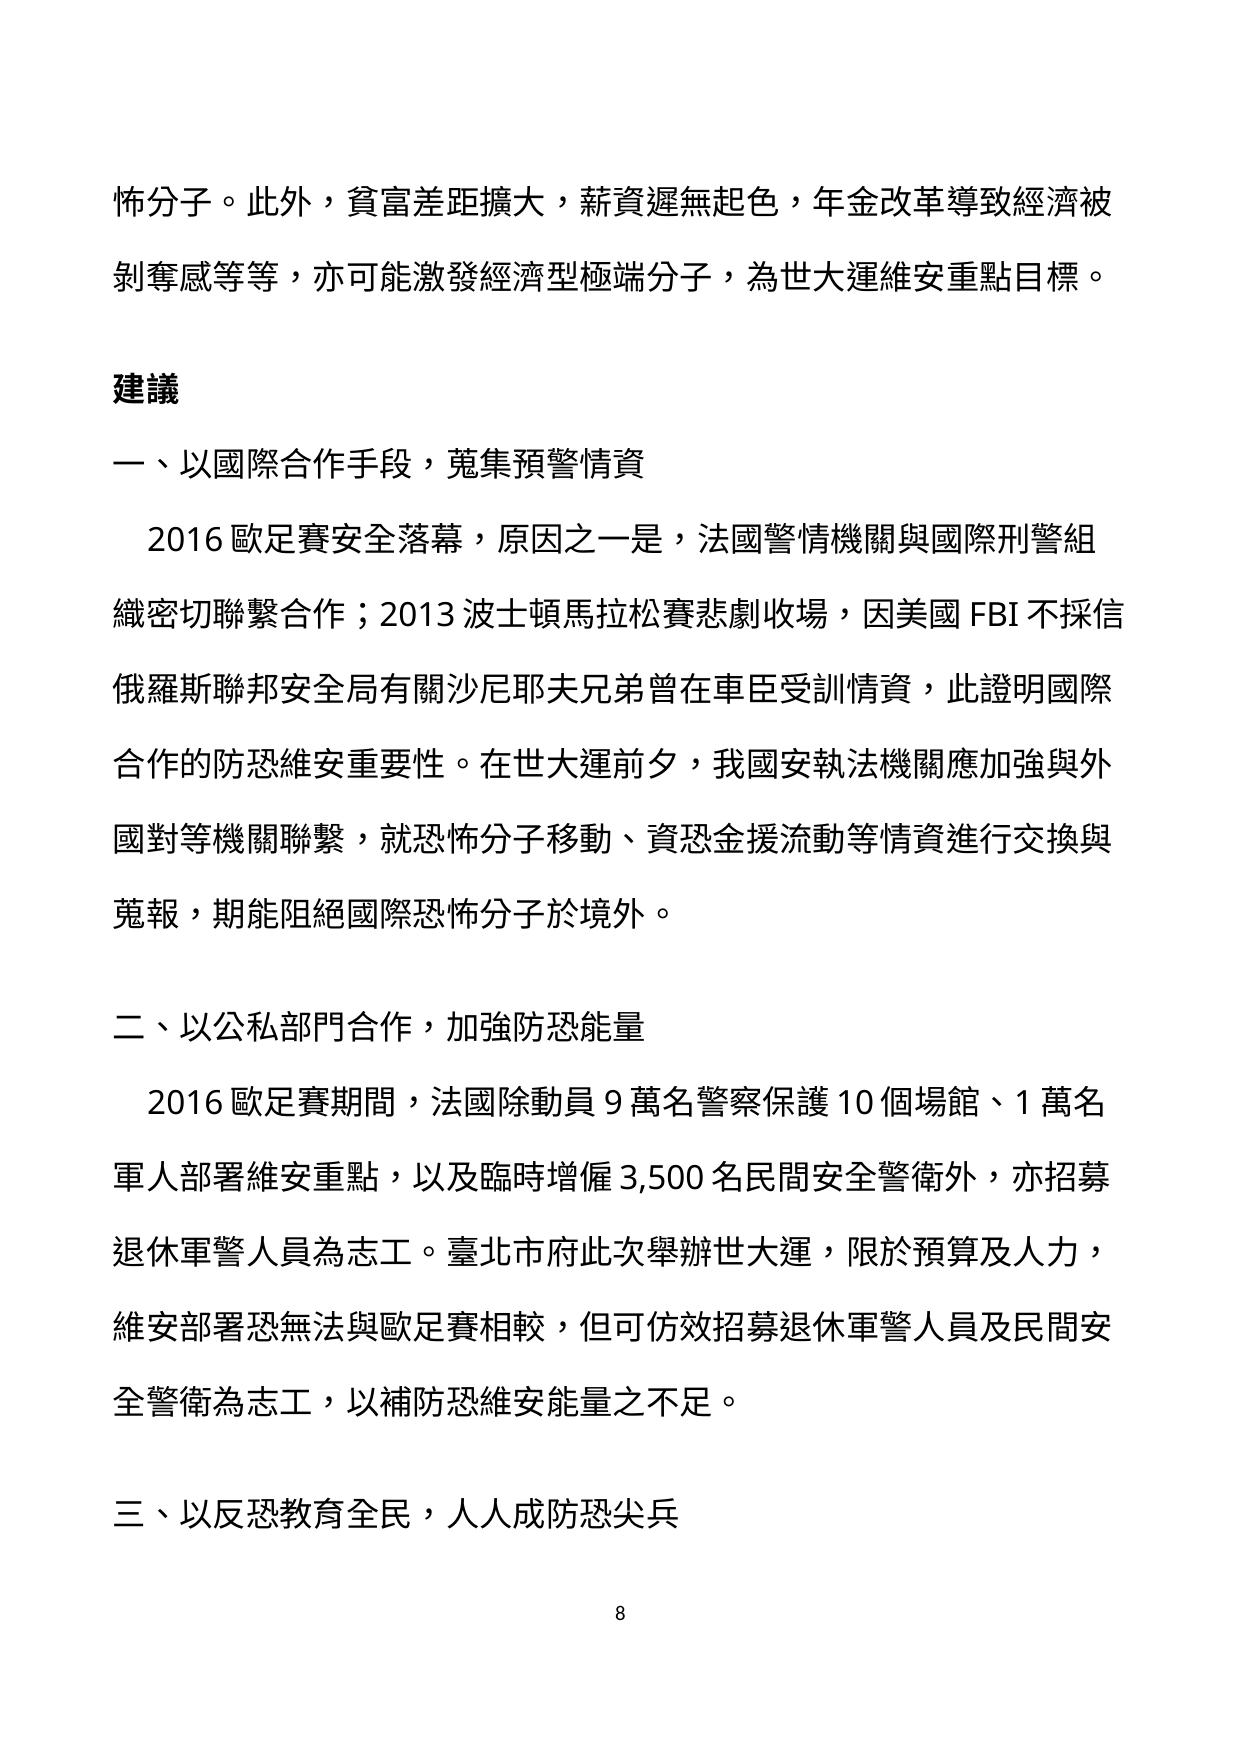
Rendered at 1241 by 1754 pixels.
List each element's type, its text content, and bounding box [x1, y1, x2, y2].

text 2016歐足賽安全落幕，原因之一是，法國警情機關與國際刑警組織密切聯繫合作；2013波士頓馬拉松賽悲劇收場，因美國FBI不採信俄羅斯聯邦安全局有關沙尼耶夫兄弟曾在車臣受訓情資，此證明國際合作的防恐維安重要性。在世大運前夕，我國安執法機關應加強與外國對等機關聯繫，就恐怖分子移動、資恐金援流動等情資進行交換與蒐報，期能阻絕國際恐怖分子於境外。 [112, 500, 1128, 950]
text 2016歐足賽期間，法國除動員9萬名警察保護10個場館、1萬名軍人部署維安重點，以及臨時增僱3,500名民間安全警衛外，亦招募退休軍警人員為志工。臺北市府此次舉辦世大運，限於預算及人力，維安部署恐無法與歐足賽相較，但可仿效招募退休軍警人員及民間安全警衛為志工，以補防恐維安能量之不足。 [112, 1062, 1128, 1437]
text 怖分子。此外，貧富差距擴大，薪資遲無起色，年金改革導致經濟被剝奪感等等，亦可能激發經濟型極端分子，為世大運維安重點目標。 [112, 162, 1128, 312]
text 建議 [112, 350, 1128, 425]
text 一、以國際合作手段，蒐集預警情資 [112, 425, 1128, 500]
text 三、以反恐教育全民，人人成防恐尖兵 [112, 1475, 1128, 1550]
text 二、以公私部門合作，加強防恐能量 [112, 987, 1128, 1062]
